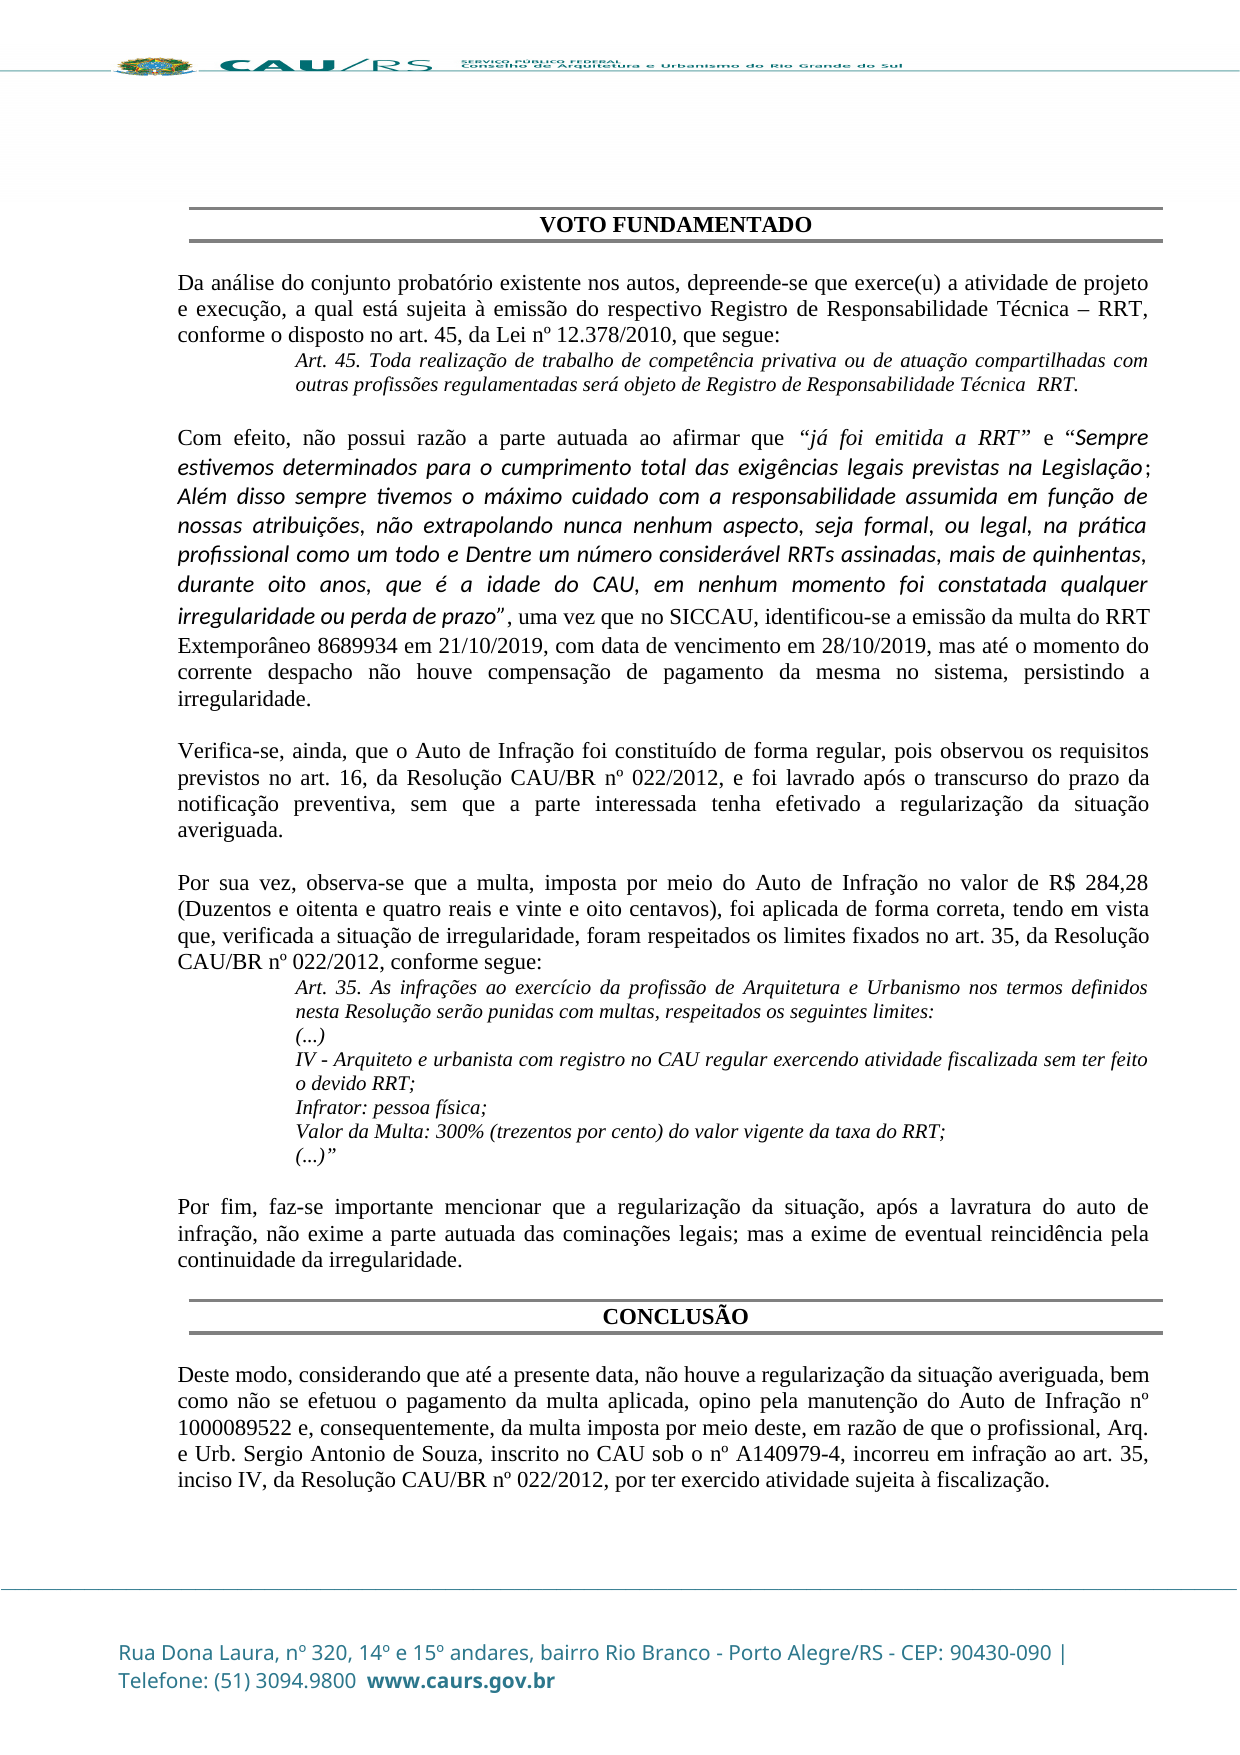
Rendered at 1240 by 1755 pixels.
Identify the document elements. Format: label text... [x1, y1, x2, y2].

text Com efeito, não possui razão a parte autuada ao afirmar que “já foi emitida a RRT” e “Sempre estivemos determinados para o cumprimento total das exigências legais previstas na Legislação; Além disso sempre tivemos o máximo cuidado com a responsabilidade assumida em função de nossas atribuições, não extrapolando nunca nenhum aspecto, seja formal, ou legal, na prática profissional como um todo e Dentre um número considerável RRTs assinadas, mais de quinhentas, durante oito anos, que é a idade do CAU, em nenhum momento foi constatada qualquer irregularidade ou perda de prazo”, uma vez que no SICCAU, identificou-se a emissão da multa do RRT Extemporâneo 8689934 em 21/10/2019, com data de vencimento em 28/10/2019, mas até o momento do corrente despacho não houve compensação de pagamento da mesma no sistema, persistindo a irregularidade. [177, 422, 1151, 711]
text (...)” [295, 1143, 1151, 1167]
text Da análise do conjunto probatório existente nos autos, depreende-se que exerce(u) a atividade de projeto e execução, a qual está sujeita à emissão do respectivo Registro de Responsabilidade Técnica – RRT, conforme o disposto no art. 45, da Lei nº 12.378/2010, que segue: [177, 269, 1151, 348]
text Deste modo, considerando que até a presente data, não houve a regularização da situação averiguada, bem como não se efetuou o pagamento da multa aplicada, opino pela manutenção do Auto de Infração nº 1000089522 e, consequentemente, da multa imposta por meio deste, em razão de que o profissional, Arq. e Urb. Sergio Antonio de Souza, inscrito no CAU sob o nº A140979-4, incorreu em infração ao art. 35, inciso IV, da Resolução CAU/BR nº 022/2012, por ter exercido atividade sujeita à fiscalização. [177, 1361, 1151, 1493]
text IV - Arquiteto e urbanista com registro no CAU regular exercendo atividade fiscalizada sem ter feito o devido RRT; [295, 1047, 1151, 1095]
table_header CONCLUSÃO [189, 1302, 1163, 1331]
table_header VOTO FUNDAMENTADO [189, 210, 1163, 239]
text (...) [295, 1023, 1151, 1047]
text Art. 35. As infrações ao exercício da profissão de Arquitetura e Urbanismo nos termos definidos nesta Resolução serão punidas com multas, respeitados os seguintes limites: [295, 974, 1151, 1023]
text Infrator: pessoa física; [295, 1095, 1151, 1119]
text Art. 45. Toda realização de trabalho de competência privativa ou de atuação compartilhadas com outras profissões regulamentadas será objeto de Registro de Responsabilidade Técnica ­ RRT. [295, 348, 1151, 396]
text Por sua vez, observa-se que a multa, imposta por meio do Auto de Infração no valor de R$ 284,28 (Duzentos e oitenta e quatro reais e vinte e oito centavos), foi aplicada de forma correta, tendo em vista que, verificada a situação de irregularidade, foram respeitados os limites fixados no art. 35, da Resolução CAU/BR nº 022/2012, conforme segue: [177, 869, 1151, 974]
text Por fim, faz-se importante mencionar que a regularização da situação, após a lavratura do auto de infração, não exime a parte autuada das cominações legais; mas a exime de eventual reincidência pela continuidade da irregularidade. [177, 1193, 1151, 1272]
text Verifica-se, ainda, que o Auto de Infração foi constituído de forma regular, pois observou os requisitos previstos no art. 16, da Resolução CAU/BR nº 022/2012, e foi lavrado após o transcurso do prazo da notificação preventiva, sem que a parte interessada tenha efetivado a regularização da situação averiguada. [177, 737, 1151, 843]
text Valor da Multa: 300% (trezentos por cento) do valor vigente da taxa do RRT; [295, 1119, 1151, 1143]
